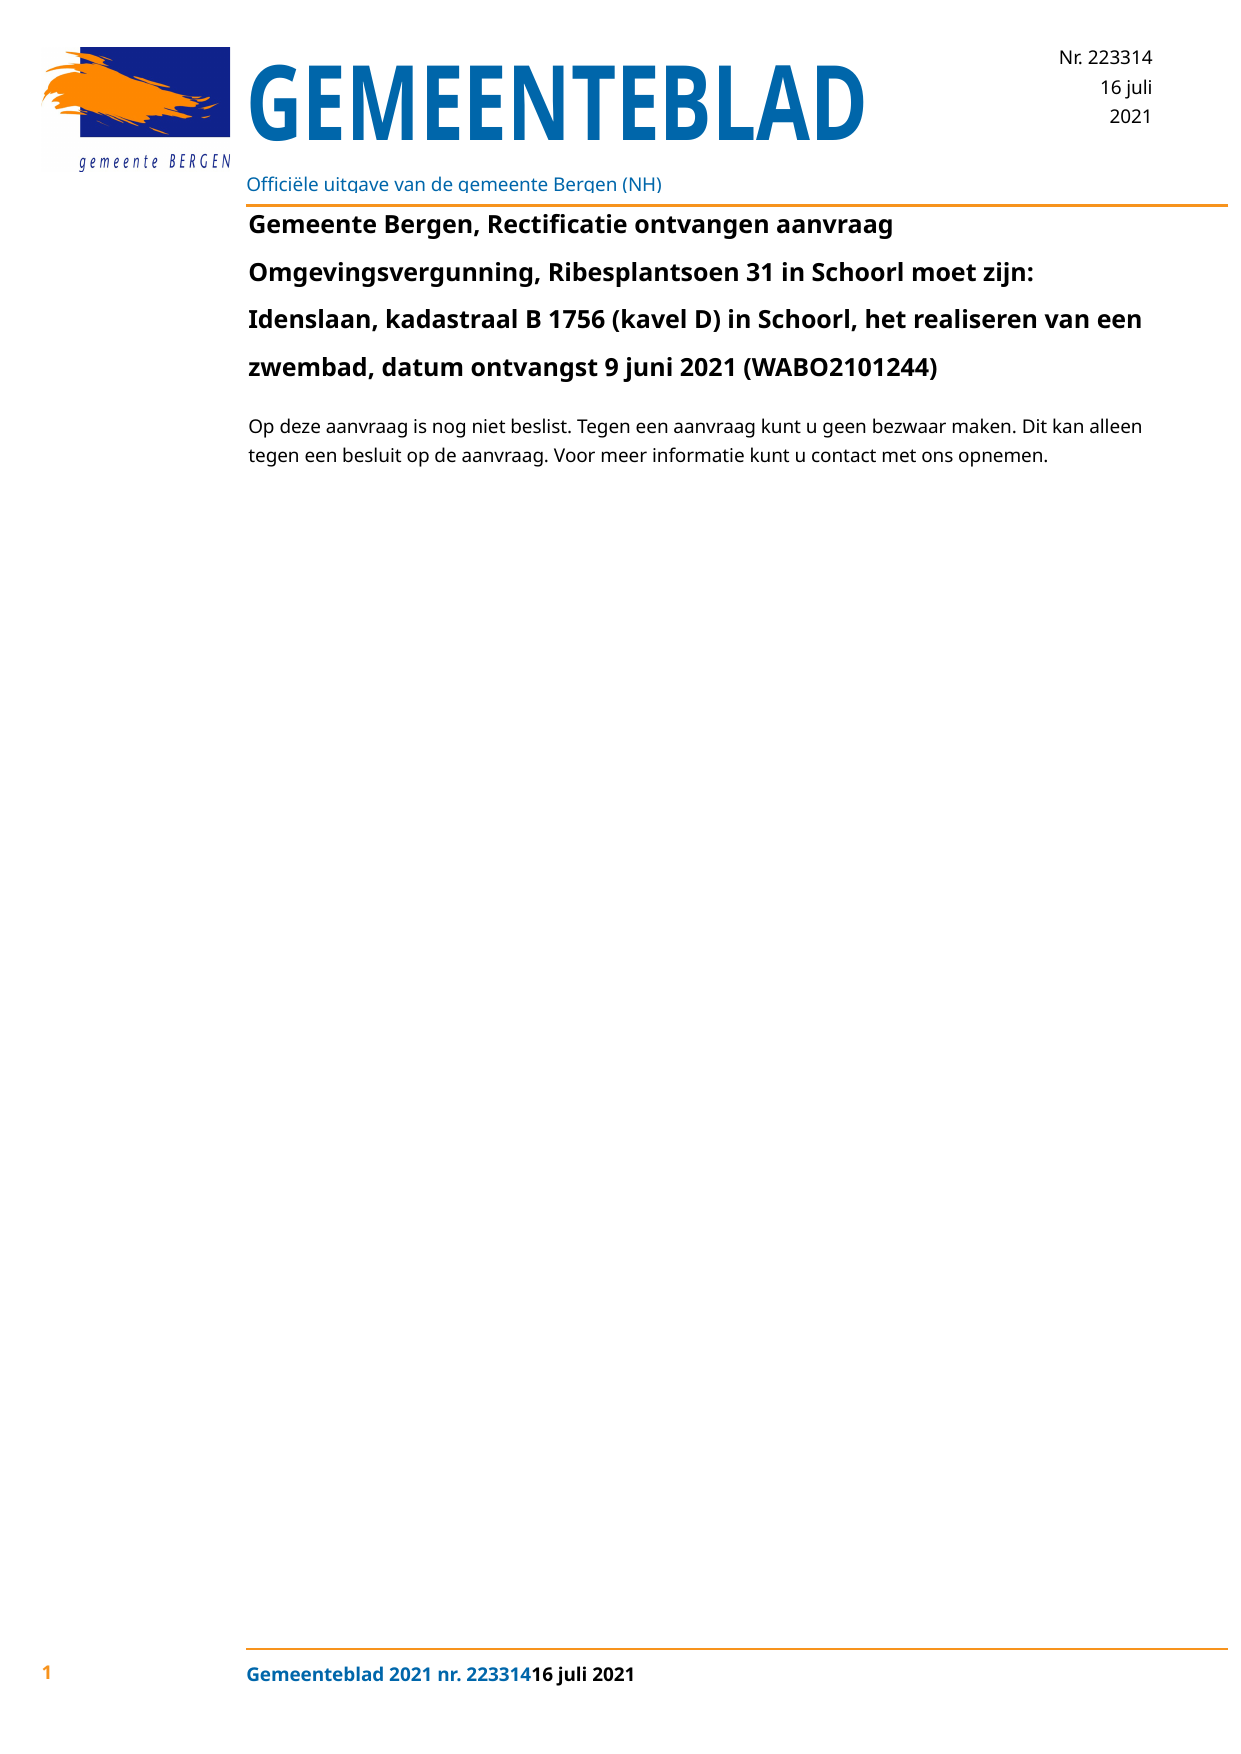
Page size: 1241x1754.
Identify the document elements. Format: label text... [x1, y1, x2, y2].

text Op deze aanvraag is nog niet beslist. Tegen een aanvraag kunt u geen bezwaar maken. Dit kan alleen tegen een besluit op de aanvraag. Voor meer informatie kunt u contact met ons opnemen. [248, 413, 1152, 468]
text Gemeente Bergen, Rectificatie ontvangen aanvraag Omgevingsvergunning, Ribesplantsoen 31 in Schoorl moet zijn: Idenslaan, kadastraal B 1756 (kavel D) in Schoorl, het realiseren van een zwembad, datum ontvangst 9 juni 2021 (WABO2101244) [248, 207, 1152, 384]
picture [41, 47, 231, 172]
